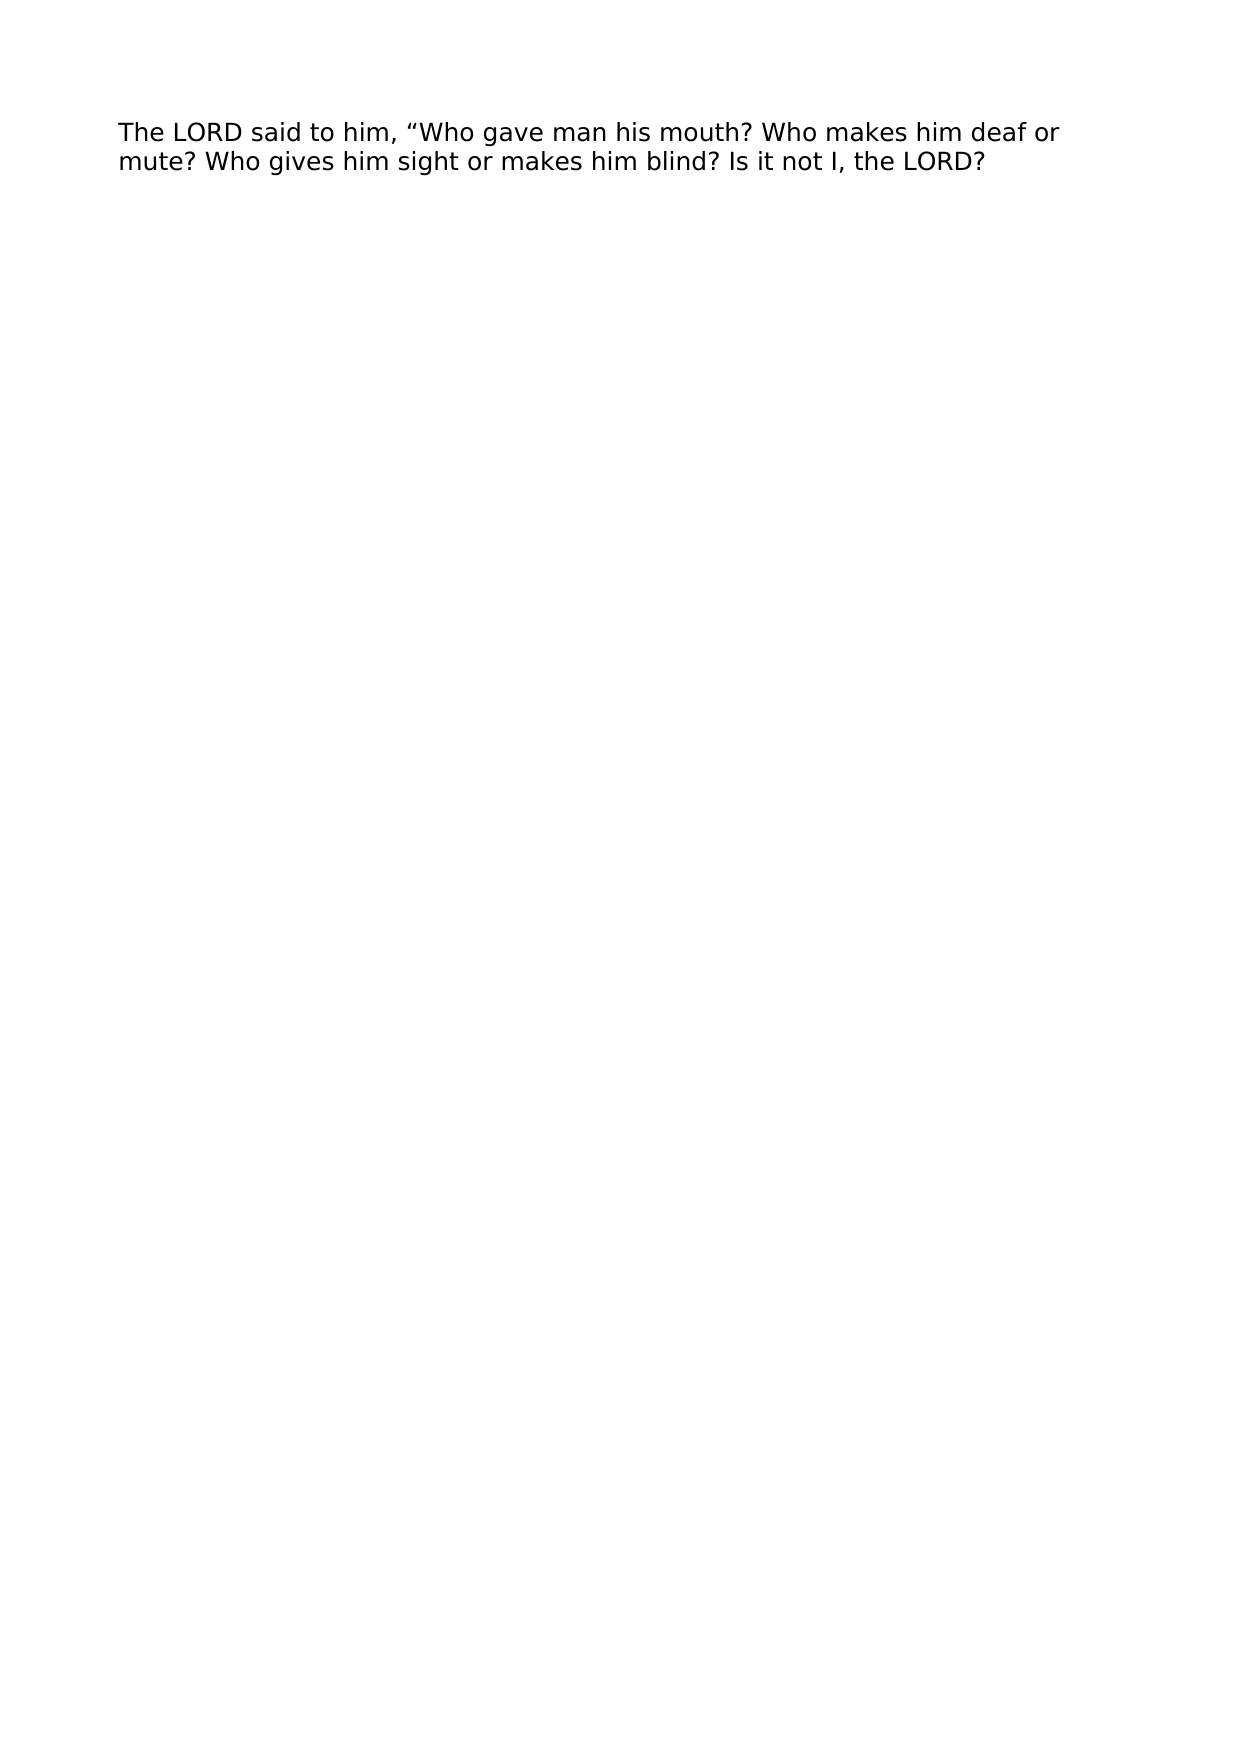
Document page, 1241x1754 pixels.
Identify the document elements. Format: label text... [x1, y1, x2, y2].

text The LORD said to him, “Who gave man his mouth? Who makes him deaf or mute? Who gives him sight or makes him blind? Is it not I, the LORD? [118, 118, 1122, 176]
